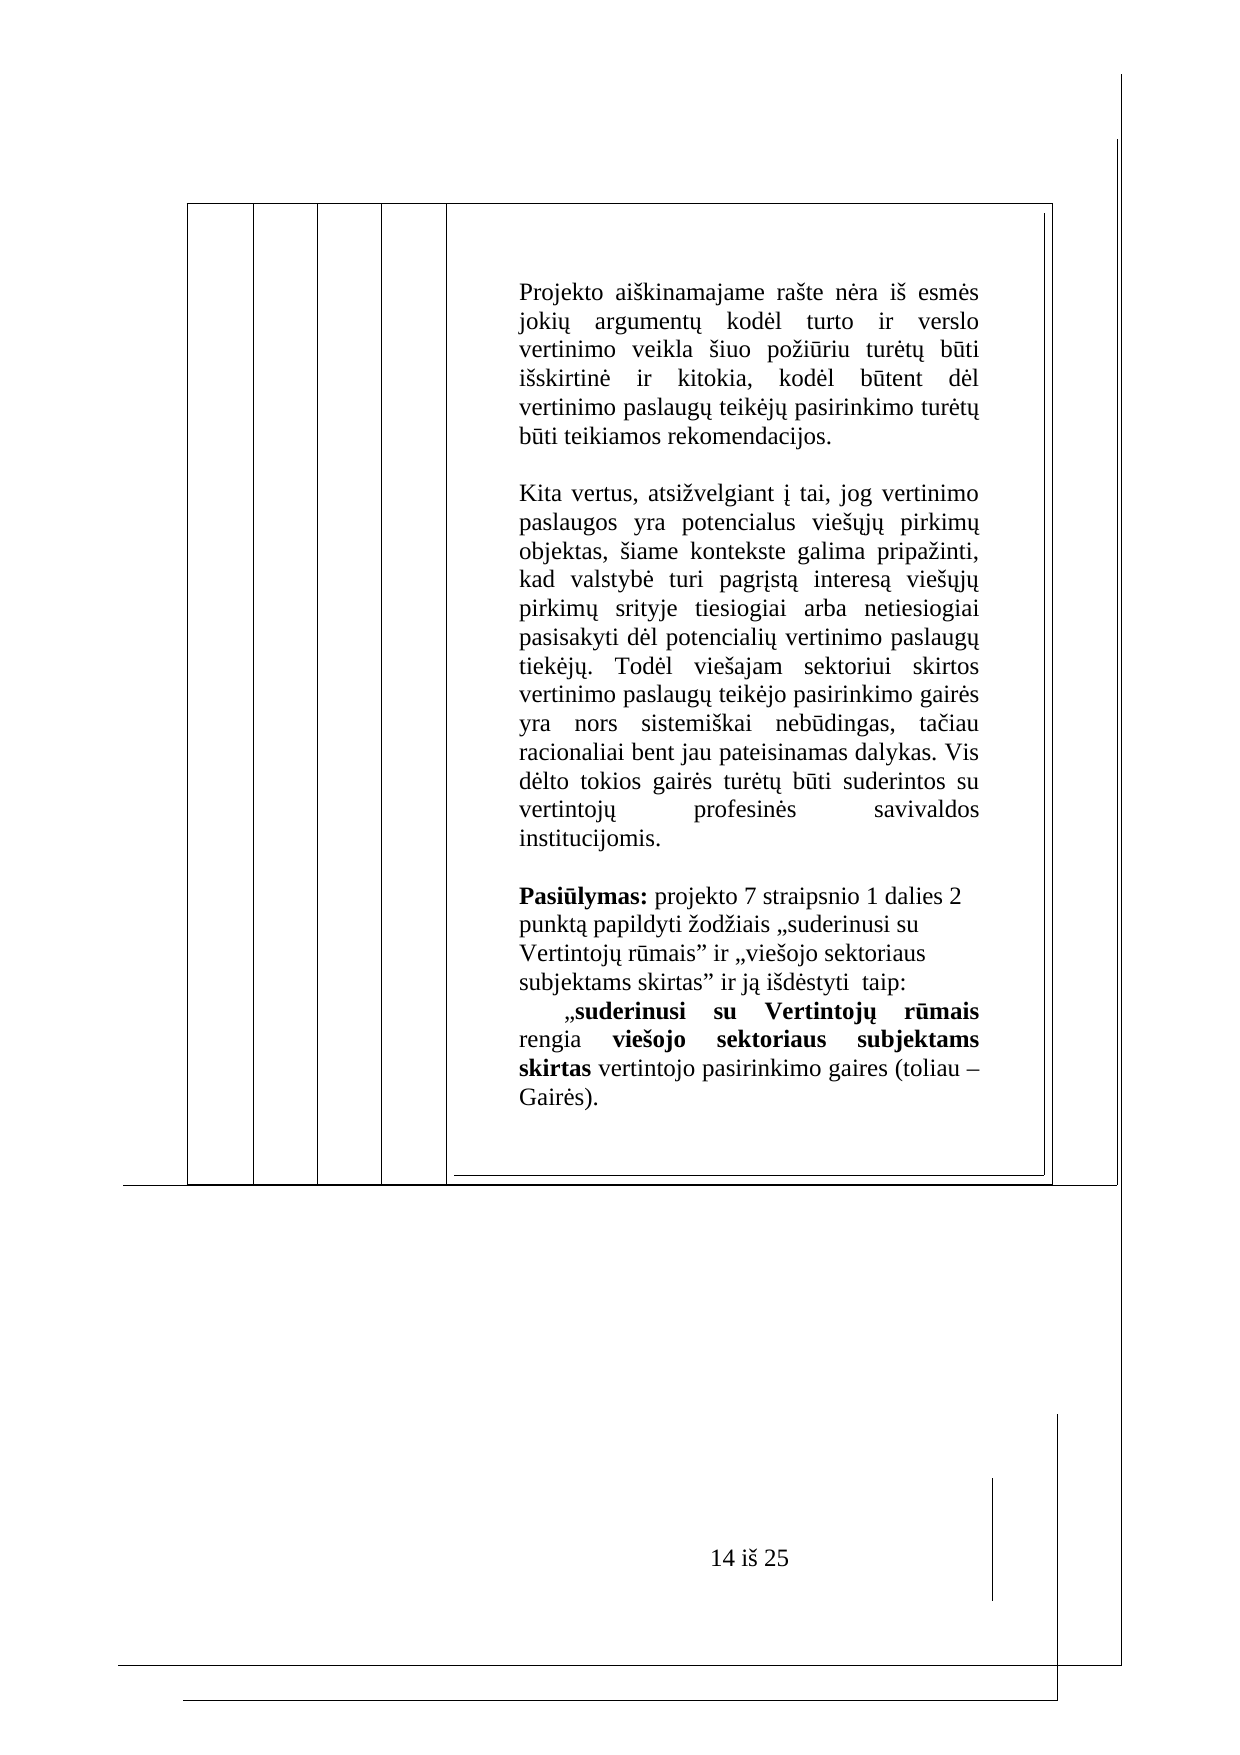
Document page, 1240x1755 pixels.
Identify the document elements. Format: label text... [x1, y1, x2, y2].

table_cell 2 [382, 204, 446, 1184]
table_cell 1 [318, 204, 381, 1184]
table_cell 10 [188, 204, 253, 1184]
table_cell 7 [254, 204, 317, 1184]
table_cell Projekto aiškinamajame rašte nėra iš esmės jokių argumentų kodėl turto ir verslo vertinimo veikla šiuo požiūriu turėtų būti išskirtinė ir kitokia, kodėl būtent dėl vertinimo paslaugų teikėjų pasirinkimo turėtų būti teikiamos rekomendacijos. Kita vertus, atsižvelgiant į tai, jog vertinimo paslaugos yra potencialus viešųjų pirkimų objektas, šiame kontekste galima pripažinti, kad valstybė turi pagrįstą interesą viešųjų pirkimų srityje tiesiogiai arba netiesiogiai pasisakyti dėl potencialių vertinimo paslaugų tiekėjų. Todėl viešajam sektoriui skirtos vertinimo paslaugų teikėjo pasirinkimo gairės yra nors sistemiškai nebūdingas, tačiau racionaliai bent jau pateisinamas dalykas. Vis dėlto tokios gairės turėtų būti suderintos su vertintojų profesinės savivaldos institucijomis. Pasiūlymas: projekto 7 straipsnio 1 dalies 2 punktą papildyti žodžiais „suderinusi su Vertintojų rūmais” ir „viešojo sektoriaus subjektams skirtas” ir ją išdėstyti taip: „suderinusi su Vertintojų rūmais rengia viešojo sektoriaus subjektams skirtas vertintojo pasirinkimo gaires (toliau – Gairės). [447, 204, 1052, 1184]
